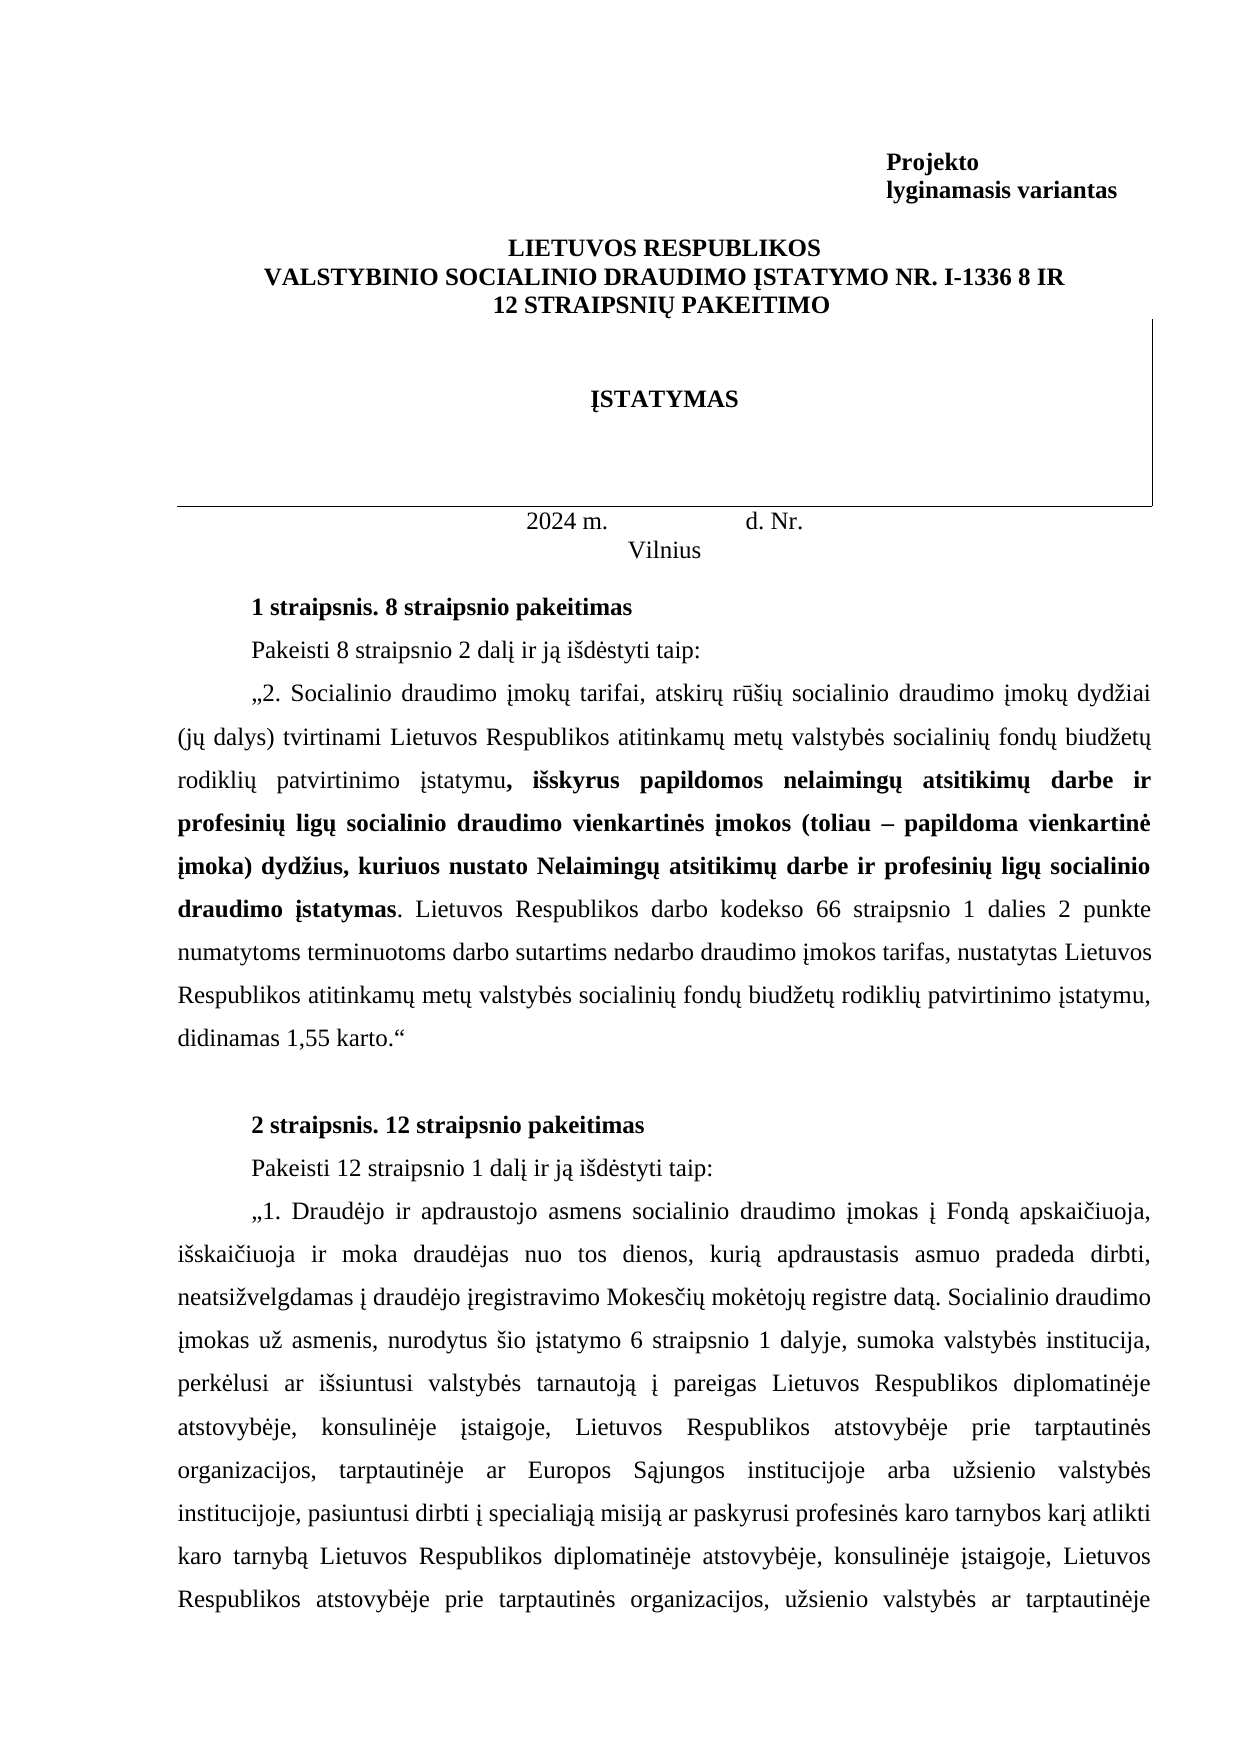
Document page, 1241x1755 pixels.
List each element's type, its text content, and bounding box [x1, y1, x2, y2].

text lyginamasis variantas [852, 176, 1152, 204]
text 1 straipsnis. 8 straipsnio pakeitimas [177, 592, 1152, 621]
text Vilnius [177, 535, 1152, 563]
text ĮSTATYMAS [177, 319, 1152, 413]
text Pakeisti 8 straipsnio 2 dalį ir ją išdėstyti taip: [177, 635, 1152, 664]
text 2024 m. d. Nr. [177, 506, 1152, 535]
text Projekto [852, 147, 1152, 176]
text „2. Socialinio draudimo įmokų tarifai, atskirų rūšių socialinio draudimo įmokų dydžiai (jų dalys) tvirtinami Lietuvos Respublikos atitinkamų metų valstybės socialinių fondų biudžetų rodiklių patvirtinimo įstatymu, išskyrus papildomos nelaimingų atsitikimų darbe ir profesinių ligų socialinio draudimo vienkartinės įmokos (toliau – papildoma vienkartinė įmoka) dydžius, kuriuos nustato Nelaimingų atsitikimų darbe ir profesinių ligų socialinio draudimo įstatymas. Lietuvos Respublikos darbo kodekso 66 straipsnio 1 dalies 2 punkte numatytoms terminuotoms darbo sutartims nedarbo draudimo įmokos tarifas, nustatytas Lietuvos Respublikos atitinkamų metų valstybės socialinių fondų biudžetų rodiklių patvirtinimo įstatymu, didinamas 1,55 karto.“ [177, 678, 1152, 1052]
text „1. Draudėjo ir apdraustojo asmens socialinio draudimo įmokas į Fondą apskaičiuoja, išskaičiuoja ir moka draudėjas nuo tos dienos, kurią apdraustasis asmuo pradeda dirbti, neatsižvelgdamas į draudėjo įregistravimo Mokesčių mokėtojų registre datą. Socialinio draudimo įmokas už asmenis, nurodytus šio įstatymo 6 straipsnio 1 dalyje, sumoka valstybės institucija, perkėlusi ar išsiuntusi valstybės tarnautoją į pareigas Lietuvos Respublikos diplomatinėje atstovybėje, konsulinėje įstaigoje, Lietuvos Respublikos atstovybėje prie tarptautinės organizacijos, tarptautinėje ar Europos Sąjungos institucijoje arba užsienio valstybės institucijoje, pasiuntusi dirbti į specialiąją misiją ar paskyrusi profesinės karo tarnybos karį atlikti karo tarnybą Lietuvos Respublikos diplomatinėje atstovybėje, konsulinėje įstaigoje, Lietuvos Respublikos atstovybėje prie tarptautinės organizacijos, užsienio valstybės ar tarptautinėje [177, 1196, 1152, 1613]
text 2 straipsnis. 12 straipsnio pakeitimas [177, 1110, 1152, 1138]
text LIETUVOS RESPUBLIKOS VALSTYBINIO SOCIALINIO DRAUDIMO ĮSTATYMO NR. I-1336 8 ir 12 stRAIPSNIŲ PAKEITIMO [177, 233, 1152, 319]
text Pakeisti 12 straipsnio 1 dalį ir ją išdėstyti taip: [177, 1153, 1152, 1182]
